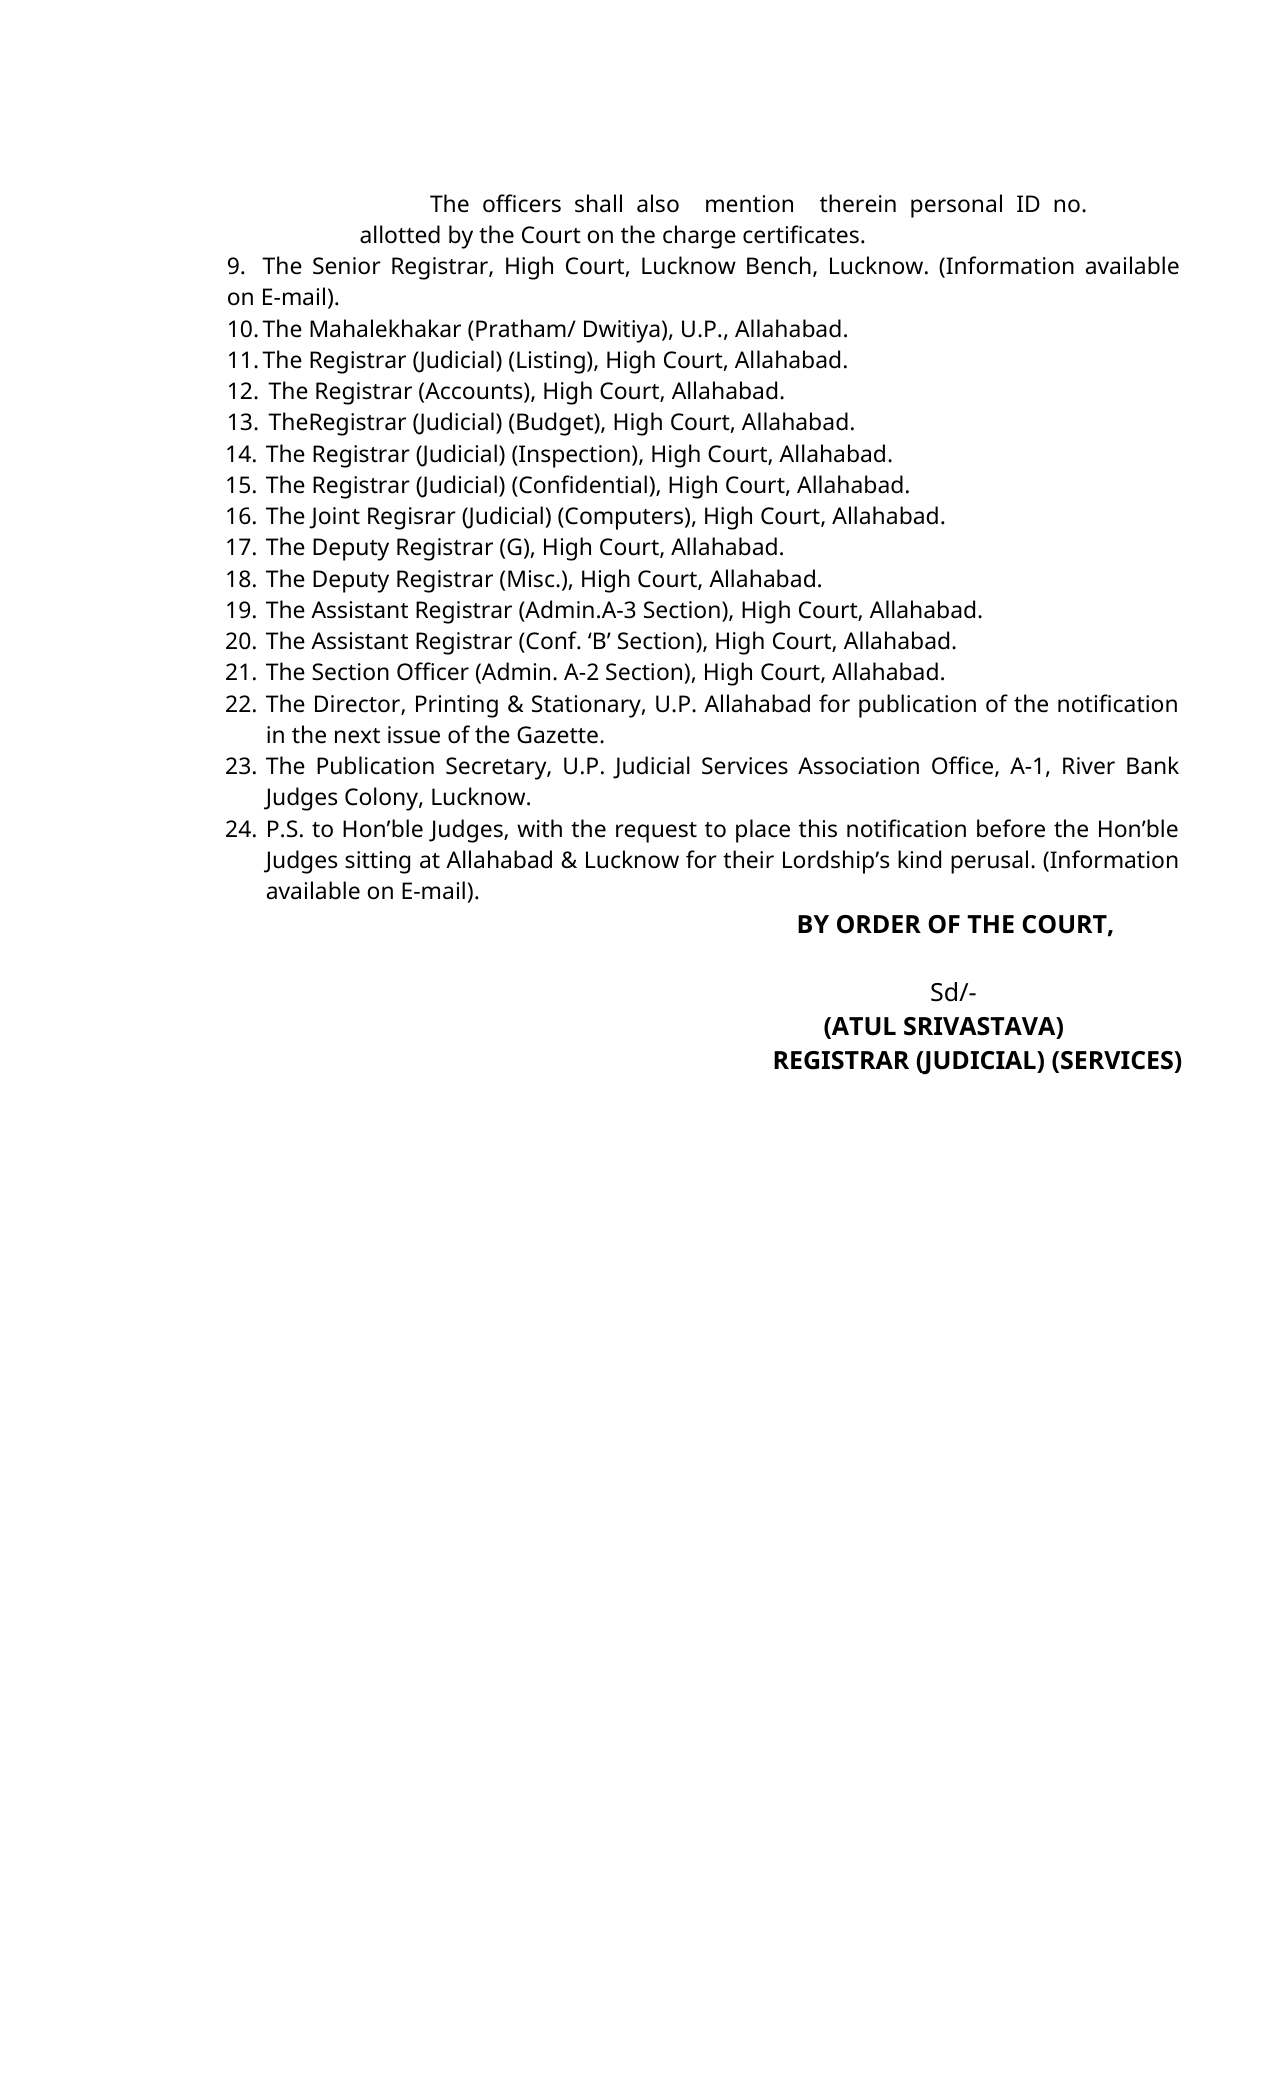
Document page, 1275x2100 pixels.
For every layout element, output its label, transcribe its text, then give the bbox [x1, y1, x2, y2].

text BY ORDER OF THE COURT, [562, 906, 1181, 940]
list The Mahalekhakar (Pratham/ Dwitiya), U.P., Allahabad. [227, 312, 1181, 344]
list The Publication Secretary, U.P. Judicial Services Association Office, A-1, River Bank Judges Colony, Lucknow. [225, 750, 1181, 812]
text REGISTRAR (JUDICIAL) (SERVICES) [187, 1042, 1182, 1077]
list The Director, Printing & Stationary, U.P. Allahabad for publication of the notification in the next issue of the Gazette. [225, 687, 1181, 750]
list The Registrar (Accounts), High Court, Allahabad. [227, 375, 1181, 406]
text Sd/- [712, 974, 1181, 1008]
list The Section Officer (Admin. A-2 Section), High Court, Allahabad. [225, 656, 1181, 687]
list The Registrar (Judicial) (Inspection), High Court, Allahabad. [225, 437, 1181, 469]
text (ATUL SRIVASTAVA) [187, 1008, 1182, 1042]
list The Registrar (Judicial) (Listing), High Court, Allahabad. [227, 344, 1181, 375]
list The Assistant Registrar (Admin.A-3 Section), High Court, Allahabad. [225, 594, 1181, 625]
list The Registrar (Judicial) (Confidential), High Court, Allahabad. [225, 469, 1181, 500]
list The Assistant Registrar (Conf. ‘B’ Section), High Court, Allahabad. [225, 625, 1181, 656]
list P.S. to Hon’ble Judges, with the request to place this notification before the Hon’ble Judges sitting at Allahabad & Lucknow for their Lordship’s kind perusal. (Information available on E-mail). [225, 812, 1181, 906]
list The Joint Regisrar (Judicial) (Computers), High Court, Allahabad. [225, 500, 1181, 531]
text The officers shall also mention therein personal ID no. allotted by the Court on the charge certificates. [359, 187, 1088, 250]
list TheRegistrar (Judicial) (Budget), High Court, Allahabad. [227, 406, 1181, 437]
list The Senior Registrar, High Court, Lucknow Bench, Lucknow. (Information available on E-mail). [227, 250, 1181, 312]
list The Deputy Registrar (G), High Court, Allahabad. [225, 531, 1181, 562]
list The Deputy Registrar (Misc.), High Court, Allahabad. [225, 562, 1181, 594]
